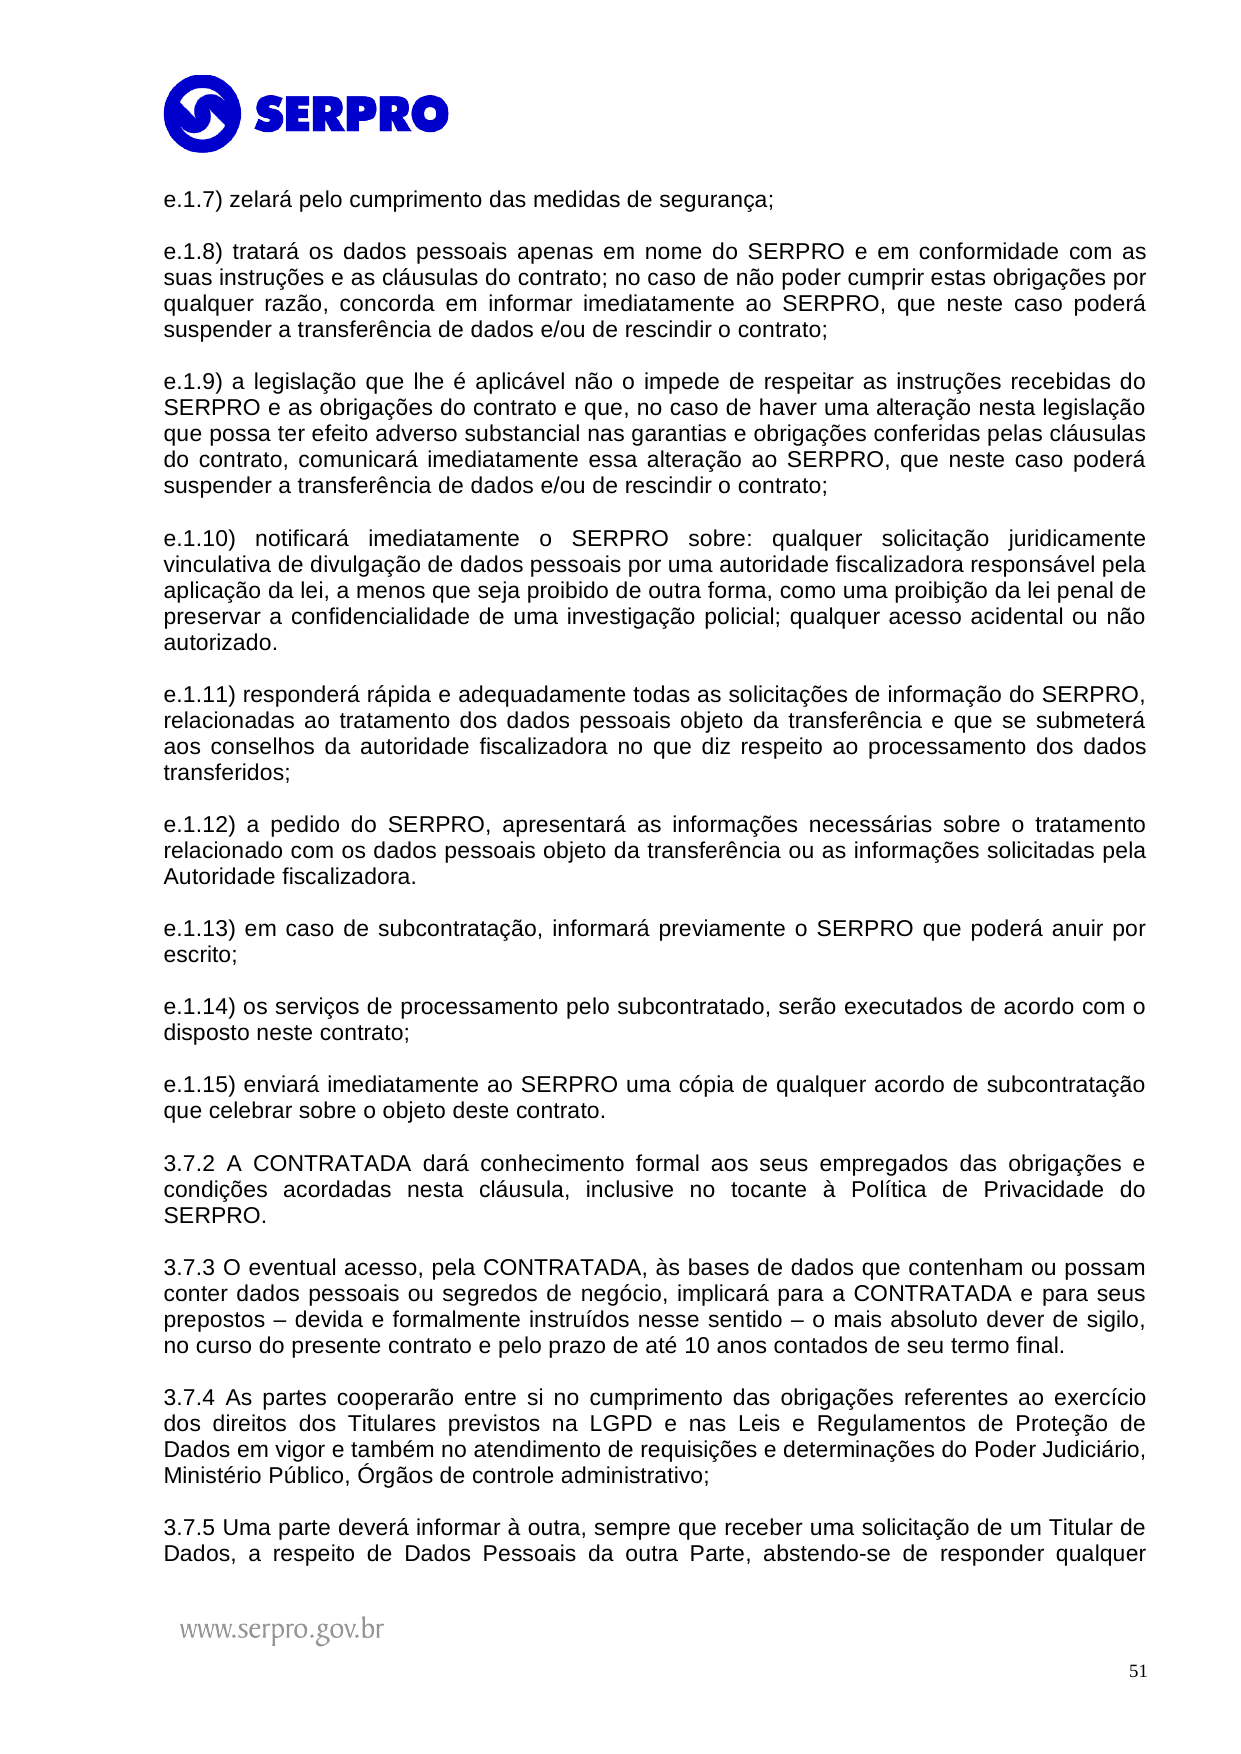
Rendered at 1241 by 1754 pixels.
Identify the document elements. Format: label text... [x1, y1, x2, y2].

text e.1.8) tratará os dados pessoais apenas em nome do SERPRO e em conformidade com as suas instruções e as cláusulas do contrato; no caso de não poder cumprir estas obrigações por qualquer razão, concorda em informar imediatamente ao SERPRO, que neste caso poderá suspender a transferência de dados e/ou de rescindir o contrato; [163, 238, 1148, 343]
text e.1.7) zelará pelo cumprimento das medidas de segurança; [163, 186, 1148, 212]
text 3.7.3 O eventual acesso, pela CONTRATADA, às bases de dados que contenham ou possam conter dados pessoais ou segredos de negócio, implicará para a CONTRATADA e para seus prepostos – devida e formalmente instruídos nesse sentido – o mais absoluto dever de sigilo, no curso do presente contrato e pelo prazo de até 10 anos contados de seu termo final. [163, 1254, 1148, 1358]
text e.1.10) notificará imediatamente o SERPRO sobre: qualquer solicitação juridicamente vinculativa de divulgação de dados pessoais por uma autoridade fiscalizadora responsável pela aplicação da lei, a menos que seja proibido de outra forma, como uma proibição da lei penal de preservar a confidencialidade de uma investigação policial; qualquer acesso acidental ou não autorizado. [163, 525, 1148, 655]
text e.1.15) enviará imediatamente ao SERPRO uma cópia de qualquer acordo de subcontratação que celebrar sobre o objeto deste contrato. [163, 1072, 1148, 1124]
text 3.7.2 A CONTRATADA dará conhecimento formal aos seus empregados das obrigações e condições acordadas nesta cláusula, inclusive no tocante à Política de Privacidade do SERPRO. [163, 1150, 1148, 1228]
text e.1.9) a legislação que lhe é aplicável não o impede de respeitar as instruções recebidas do SERPRO e as obrigações do contrato e que, no caso de haver uma alteração nesta legislação que possa ter efeito adverso substancial nas garantias e obrigações conferidas pelas cláusulas do contrato, comunicará imediatamente essa alteração ao SERPRO, que neste caso poderá suspender a transferência de dados e/ou de rescindir o contrato; [163, 369, 1148, 499]
text e.1.11) responderá rápida e adequadamente todas as solicitações de informação do SERPRO, relacionadas ao tratamento dos dados pessoais objeto da transferência e que se submeterá aos conselhos da autoridade fiscalizadora no que diz respeito ao processamento dos dados transferidos; [163, 681, 1148, 785]
text e.1.12) a pedido do SERPRO, apresentará as informações necessárias sobre o tratamento relacionado com os dados pessoais objeto da transferência ou as informações solicitadas pela Autoridade fiscalizadora. [163, 811, 1148, 889]
text e.1.14) os serviços de processamento pelo subcontratado, serão executados de acordo com o disposto neste contrato; [163, 994, 1148, 1046]
text e.1.13) em caso de subcontratação, informará previamente o SERPRO que poderá anuir por escrito; [163, 916, 1148, 968]
picture [163, 75, 449, 153]
text 3.7.4 As partes cooperarão entre si no cumprimento das obrigações referentes ao exercício dos direitos dos Titulares previstos na LGPD e nas Leis e Regulamentos de Proteção de Dados em vigor e também no atendimento de requisições e determinações do Poder Judiciário, Ministério Público, Órgãos de controle administrativo; [163, 1384, 1148, 1488]
text 3.7.5 Uma parte deverá informar à outra, sempre que receber uma solicitação de um Titular de Dados, a respeito de Dados Pessoais da outra Parte, abstendo-se de responder qualquer [163, 1514, 1148, 1567]
